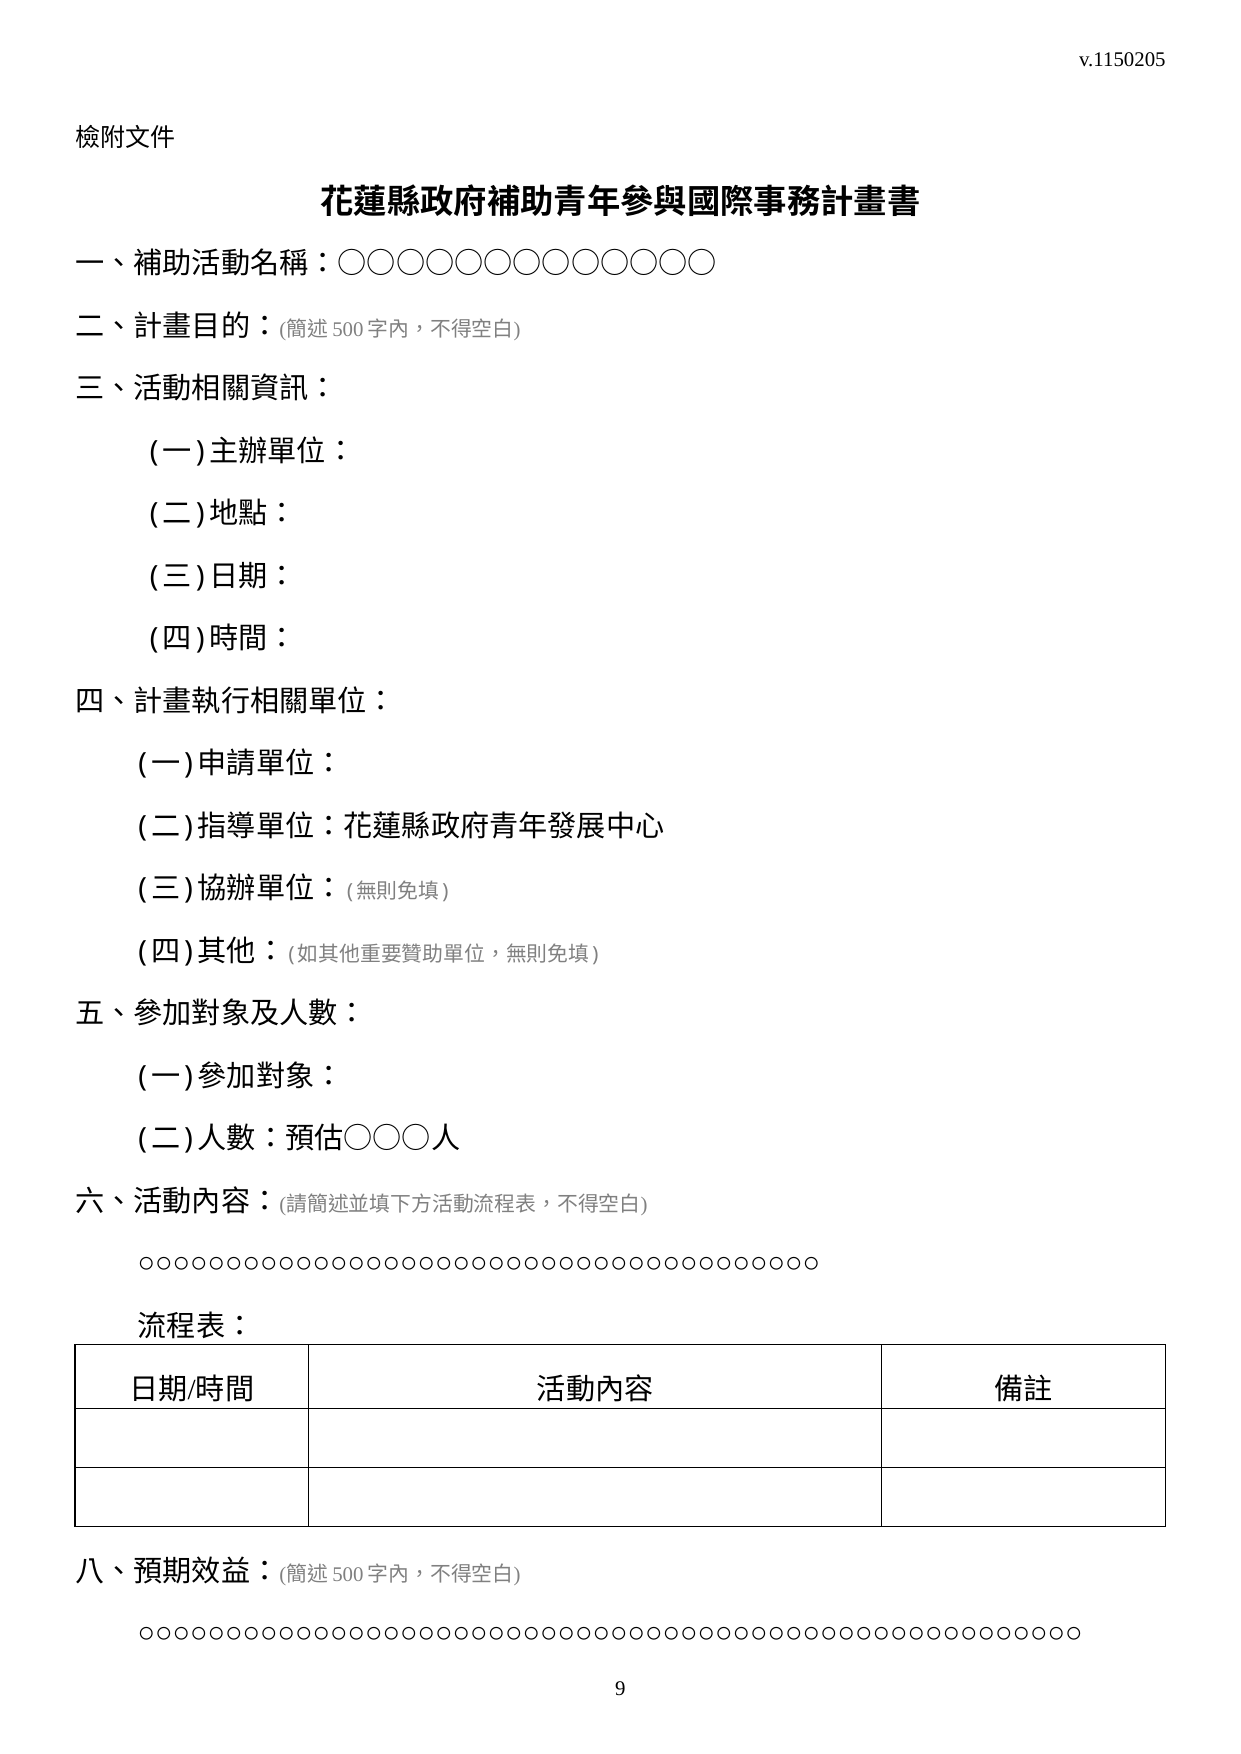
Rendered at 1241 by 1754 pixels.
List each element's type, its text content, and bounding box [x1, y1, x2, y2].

text (二)指導單位：花蓮縣政府青年發展中心 [75, 782, 1165, 844]
text 一、補助活動名稱：○○○○○○○○○○○○○ [75, 219, 1165, 282]
text (三)日期： [75, 532, 1165, 594]
table_cell [882, 1468, 1165, 1526]
text (一)參加對象： [75, 1032, 1165, 1094]
text 花蓮縣政府補助青年參與國際事務計畫書 [75, 157, 1165, 219]
text 八、預期效益：(簡述500字內，不得空白) [75, 1527, 1165, 1589]
text ○○○○○○○○○○○○○○○○○○○○○○○○○○○○○○○○○○○○○○○○○○○○○○○○○○○○○○ [137, 1589, 1165, 1652]
text 流程表： [137, 1282, 1165, 1344]
text 三、活動相關資訊： [75, 344, 1165, 407]
text ○○○○○○○○○○○○○○○○○○○○○○○○○○○○○○○○○○○○○○○ [137, 1219, 1165, 1282]
text (二)地點： [75, 469, 1165, 532]
text (一)申請單位： [75, 719, 1165, 782]
text 檢附文件 [75, 94, 1165, 157]
text 五、參加對象及人數： [75, 969, 1165, 1032]
text (四)其他：(如其他重要贊助單位，無則免填) [75, 907, 1165, 969]
text 二、計畫目的：(簡述500字內，不得空白) [75, 282, 1165, 344]
text (二)人數：預估○○○人 [75, 1094, 1165, 1157]
text 四、計畫執行相關單位： [75, 657, 1165, 719]
table_cell [309, 1468, 881, 1526]
text (三)協辦單位：(無則免填) [75, 844, 1165, 907]
table_cell [76, 1468, 308, 1526]
table_cell [309, 1409, 881, 1467]
table_cell [76, 1409, 308, 1467]
table_cell [882, 1409, 1165, 1467]
text (四)時間： [75, 594, 1165, 657]
table_header 日期/時間 [76, 1345, 308, 1408]
table_header 活動內容 [309, 1345, 881, 1408]
text 六、活動內容：(請簡述並填下方活動流程表，不得空白) [75, 1157, 1165, 1219]
text (一)主辦單位： [75, 407, 1165, 469]
table_header 備註 [882, 1345, 1165, 1408]
